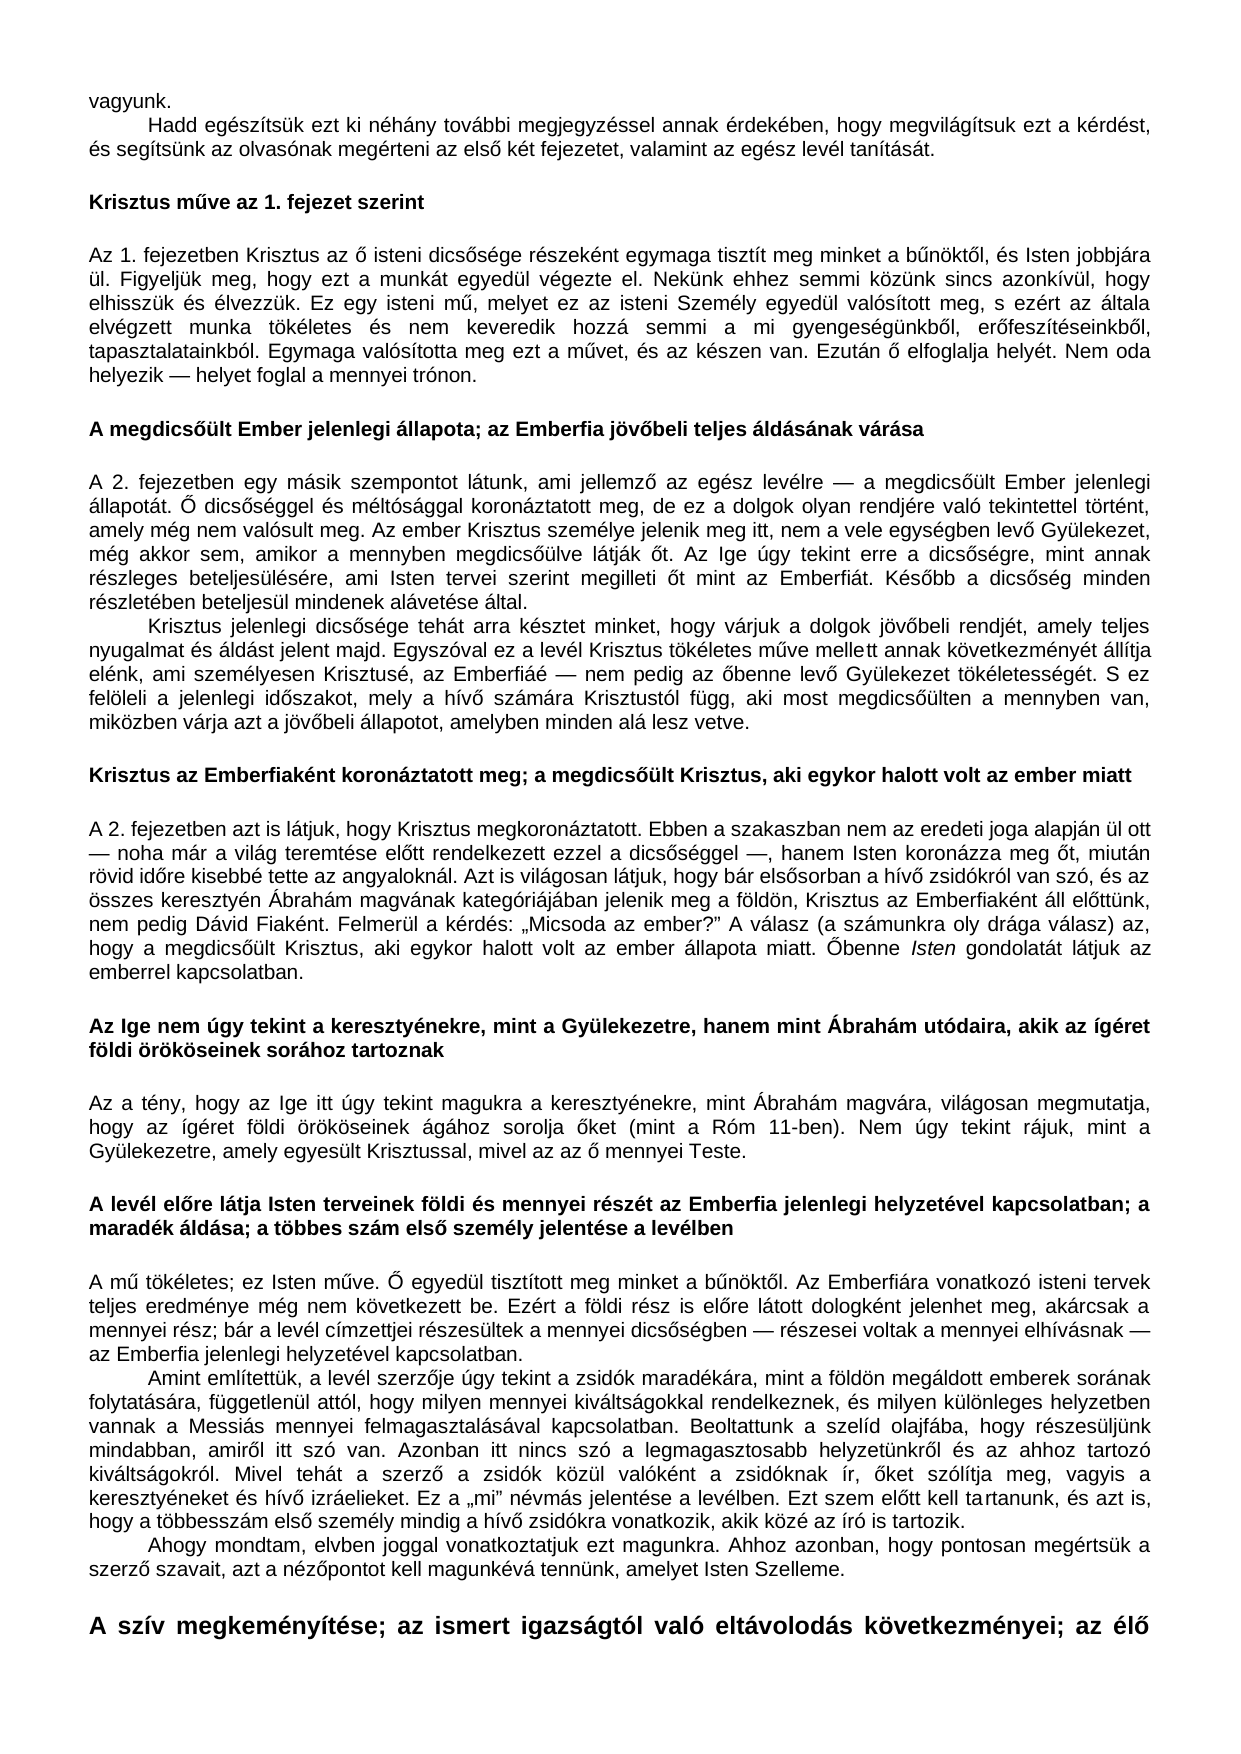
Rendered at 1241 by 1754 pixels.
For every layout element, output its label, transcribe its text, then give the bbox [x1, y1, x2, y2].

text vagyunk. [88, 88, 1152, 112]
text A mű tökéletes; ez Isten műve. Ő egyedül tisztított meg minket a bűnöktől. Az Emberfiára vonatkozó isteni tervek teljes eredménye még nem következett be. Ezért a földi rész is előre látott dologként jelenhet meg, akárcsak a mennyei rész; bár a levél címzettjei részesültek a mennyei dicsőségben — részesei voltak a mennyei elhívásnak — az Emberfia jelenlegi helyzetével kapcsolatban. [88, 1270, 1152, 1366]
text Krisztus az Emberfiaként koronáztatott meg; a megdicsőült Krisztus, aki egykor halott volt az ember miatt [88, 763, 1152, 787]
text Az Ige nem úgy tekint a keresztyénekre, mint a Gyülekezetre, hanem mint Ábrahám utódaira, akik az ígéret földi örököseinek sorához tartoznak [88, 1014, 1152, 1062]
text Hadd egészítsük ezt ki néhány további megjegyzéssel annak érdekében, hogy megvilágítsuk ezt a kérdést, és segítsünk az olvasónak megérteni az első két fejezetet, valamint az egész levél tanítását. [88, 112, 1152, 160]
text A megdicsőült Ember jelenlegi állapota; az Emberfia jövőbeli teljes áldásának várása [88, 417, 1152, 441]
text Az 1. fejezetben Krisztus az ő isteni dicsősége részeként egymaga tisztít meg minket a bűnöktől, és Isten jobbjára ül. Figyeljük meg, hogy ezt a munkát egyedül végezte el. Nekünk ehhez semmi közünk sincs azonkívül, hogy elhisszük és élvezzük. Ez egy isteni mű, melyet ez az isteni Személy egyedül valósított meg, s ezért az általa elvégzett munka tökéletes és nem keveredik hozzá semmi a mi gyengeségünkből, erőfeszítéseinkből, tapasztalatainkból. Egymaga valósította meg ezt a művet, és az készen van. Ezután ő elfoglalja helyét. Nem oda helyezik — helyet foglal a mennyei trónon. [88, 243, 1152, 387]
text Krisztus jelenlegi dicsősége tehát arra késztet minket, hogy várjuk a dolgok jövőbeli rendjét, amely teljes nyugalmat és áldást jelent majd. Egyszóval ez a levél Krisztus tökéletes műve mellett annak következményét állítja elénk, ami személyesen Krisztusé, az Emberfiáé — nem pedig az őbenne levő Gyülekezet tökéletességét. S ez felöleli a jelenlegi időszakot, mely a hívő számára Krisztustól függ, aki most megdicsőülten a mennyben van, miközben várja azt a jövőbeli állapotot, amelyben minden alá lesz vetve. [88, 614, 1152, 733]
text Az a tény, hogy az Ige itt úgy tekint magukra a keresztyénekre, mint Ábrahám magvára, világosan megmutatja, hogy az ígéret földi örököseinek ágához sorolja őket (mint a Róm 11-ben). Nem úgy tekint rájuk, mint a Gyülekezetre, amely egyesült Krisztussal, mivel az az ő mennyei Teste. [88, 1091, 1152, 1163]
text A 2. fejezetben egy másik szempontot látunk, ami jellemző az egész levélre — a megdicsőült Ember jelenlegi állapotát. Ő dicsőséggel és méltósággal koronáztatott meg, de ez a dolgok olyan rendjére való tekintettel történt, amely még nem valósult meg. Az ember Krisztus személye jelenik meg itt, nem a vele egységben levő Gyülekezet, még akkor sem, amikor a mennyben megdicsőülve látják őt. Az Ige úgy tekint erre a dicsőségre, mint annak részleges beteljesülésére, ami Isten tervei szerint megilleti őt mint az Emberfiát. Később a dicsőség minden részletében beteljesül mindenek alávetése által. [88, 470, 1152, 614]
text Krisztus műve az 1. fejezet szerint [88, 190, 1152, 214]
text A szív megkeményítése; az ismert igazságtól való eltávolodás következményei; az élő [88, 1611, 1152, 1639]
text Amint említettük, a levél szerzője úgy tekint a zsidók maradékára, mint a földön megáldott emberek sorának folytatására, függetlenül attól, hogy milyen mennyei kiváltságokkal rendelkeznek, és milyen különleges helyzetben vannak a Messiás mennyei felmagasztalásával kapcsolatban. Beoltattunk a szelíd olajfába, hogy részesüljünk mindabban, amiről itt szó van. Azonban itt nincs szó a legmagasztosabb helyzetünkről és az ahhoz tartozó kiváltságokról. Mivel tehát a szerző a zsidók közül valóként a zsidóknak ír, őket szólítja meg, vagyis a keresztyéneket és hívő izráelieket. Ez a „mi” névmás jelentése a levélben. Ezt szem előtt kell tartanunk, és azt is, hogy a többesszám első személy mindig a hívő zsidókra vonatkozik, akik közé az író is tartozik. [88, 1366, 1152, 1533]
text A levél előre látja Isten terveinek földi és mennyei részét az Emberfia jelenlegi helyzetével kapcsolatban; a maradék áldása; a többes szám első személy jelentése a levélben [88, 1192, 1152, 1240]
text A 2. fejezetben azt is látjuk, hogy Krisztus megkoronáztatott. Ebben a szakaszban nem az eredeti joga alapján ül ott — noha már a világ teremtése előtt rendelkezett ezzel a dicsőséggel —, hanem Isten koronázza meg őt, miután rövid időre kisebbé tette az angyaloknál. Azt is világosan látjuk, hogy bár elsősorban a hívő zsidókról van szó, és az összes keresztyén Ábrahám magvának kategóriájában jelenik meg a földön, Krisztus az Emberfiaként áll előttünk, nem pedig Dávid Fiaként. Felmerül a kérdés: „Micsoda az ember?” A válasz (a számunkra oly drága válasz) az, hogy a megdicsőült Krisztus, aki egykor halott volt az ember állapota miatt. Őbenne Isten gondolatát látjuk az emberrel kapcsolatban. [88, 816, 1152, 984]
text Ahogy mondtam, elvben joggal vonatkoztatjuk ezt magunkra. Ahhoz azonban, hogy pontosan megértsük a szerző szavait, azt a nézőpontot kell magunkévá tennünk, amelyet Isten Szelleme. [88, 1533, 1152, 1581]
